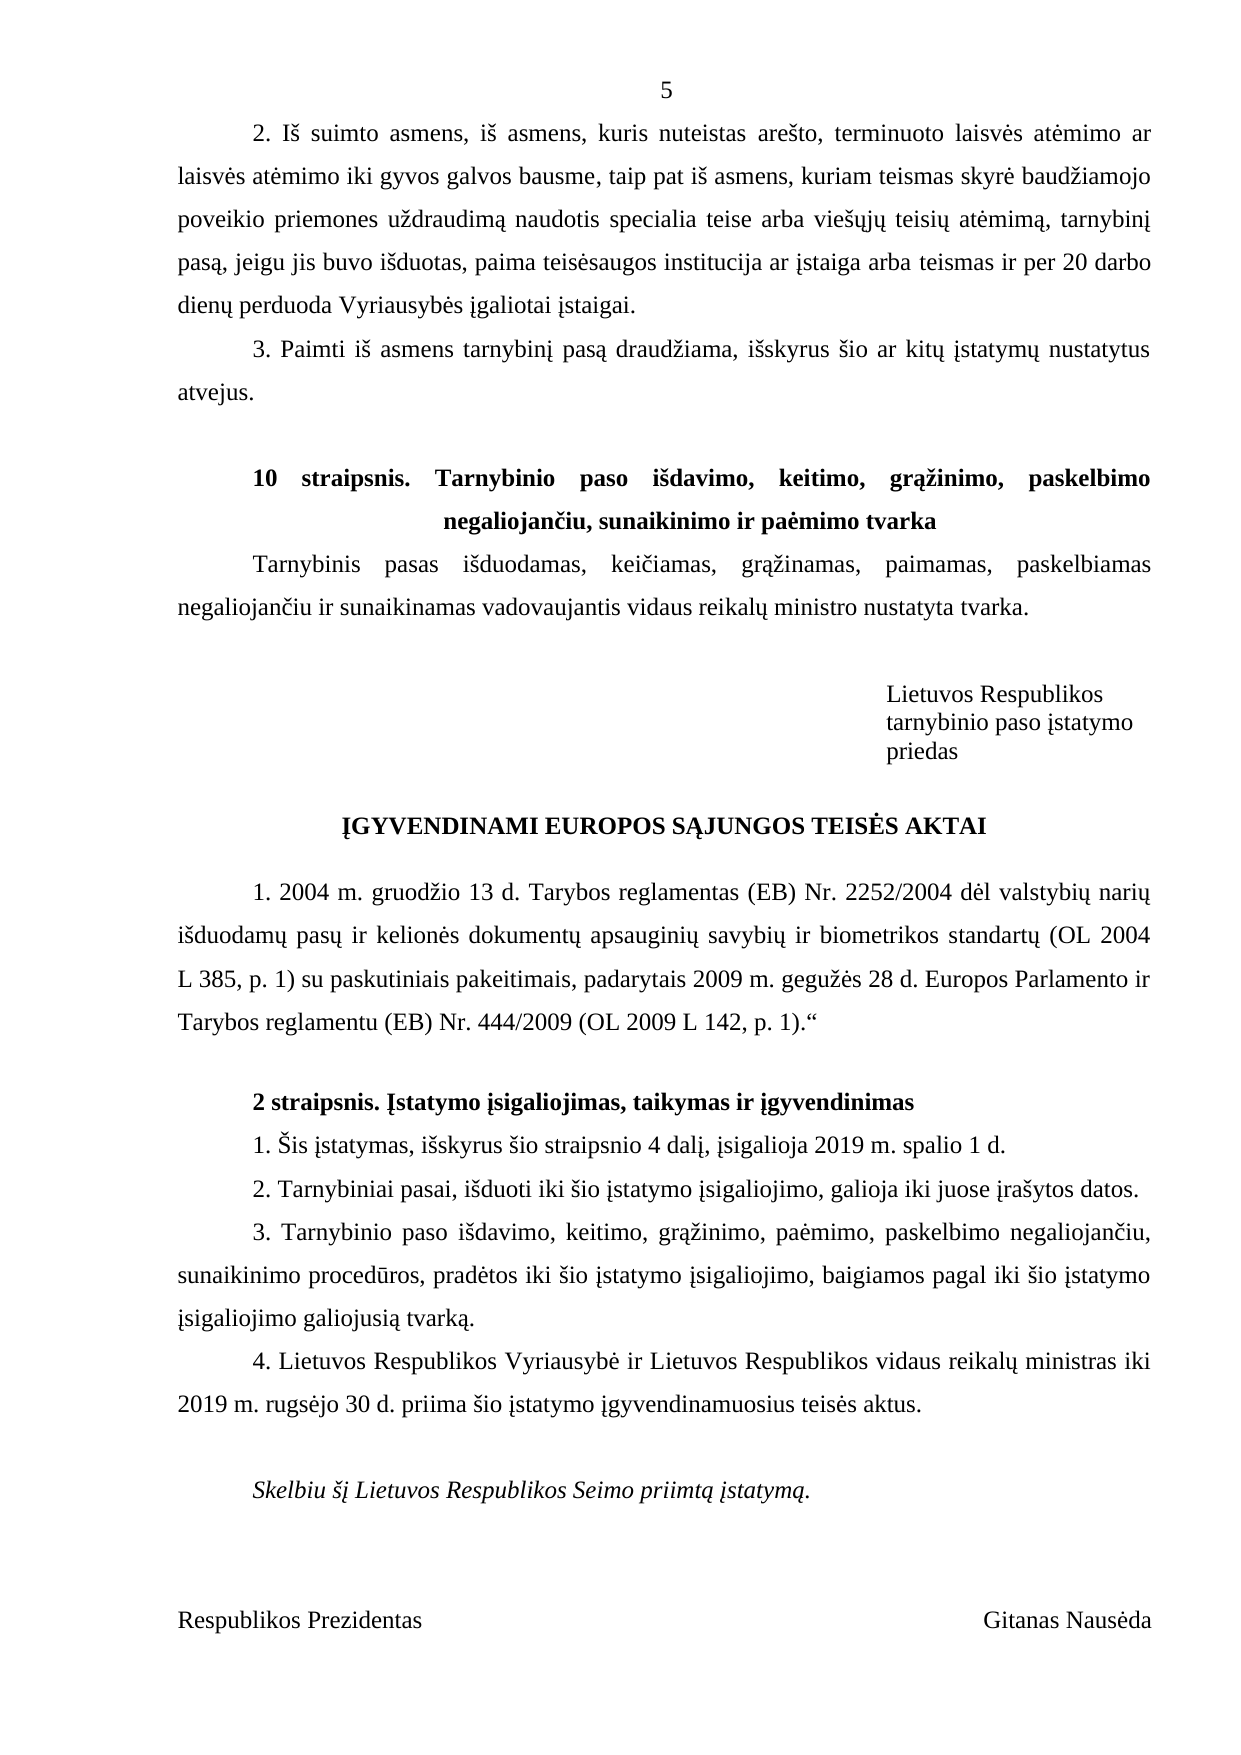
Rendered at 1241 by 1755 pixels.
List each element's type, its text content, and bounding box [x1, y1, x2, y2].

text 3. Tarnybinio paso išdavimo, keitimo, grąžinimo, paėmimo, paskelbimo negaliojančiu, sunaikinimo procedūros, pradėtos iki šio įstatymo įsigaliojimo, baigiamos pagal iki šio įstatymo įsigaliojimo galiojusią tvarką. [177, 1217, 1152, 1332]
text 1. Šis įstatymas, išskyrus šio straipsnio 4 dalį, įsigalioja 2019 m. spalio 1 d. [177, 1131, 1152, 1159]
text ĮGYVENDINAMI EUROPOS SĄJUNGOS TEISĖS AKTAI [177, 802, 1152, 840]
text 2. Tarnybiniai pasai, išduoti iki šio įstatymo įsigaliojimo, galioja iki juose įrašytos datos. [177, 1174, 1152, 1202]
text 1. 2004 m. gruodžio 13 d. Tarybos reglamentas (EB) Nr. 2252/2004 dėl valstybių narių išduodamų pasų ir kelionės dokumentų apsauginių savybių ir biometrikos standartų (OL 2004 L 385, p. 1) su paskutiniais pakeitimais, padarytais 2009 m. gegužės 28 d. Europos Parlamento ir Tarybos reglamentu (EB) Nr. 444/2009 (OL 2009 L 142, p. 1).“ [177, 877, 1152, 1036]
text Respublikos Prezidentas Gitanas Nausėda [177, 1605, 1152, 1634]
text 2. Iš suimto asmens, iš asmens, kuris nuteistas arešto, terminuoto laisvės atėmimo ar laisvės atėmimo iki gyvos galvos bausme, taip pat iš asmens, kuriam teismas skyrė baudžiamojo poveikio priemones uždraudimą naudotis specialia teise arba viešųjų teisių atėmimą, tarnybinį pasą, jeigu jis buvo išduotas, paima teisėsaugos institucija ar įstaiga arba teismas ir per 20 darbo dienų perduoda Vyriausybės įgaliotai įstaigai. [177, 118, 1152, 319]
text 4. Lietuvos Respublikos Vyriausybė ir Lietuvos Respublikos vidaus reikalų ministras iki 2019 m. rugsėjo 30 d. priima šio įstatymo įgyvendinamuosius teisės aktus. [177, 1346, 1152, 1418]
text 3. Paimti iš asmens tarnybinį pasą draudžiama, išskyrus šio ar kitų įstatymų nustatytus atvejus. [177, 334, 1152, 406]
text 2 straipsnis. Įstatymo įsigaliojimas, taikymas ir įgyvendinimas [177, 1087, 1152, 1116]
text Tarnybinis pasas išduodamas, keičiamas, grąžinamas, paimamas, paskelbiamas negaliojančiu ir sunaikinamas vadovaujantis vidaus reikalų ministro nustatyta tvarka. [177, 549, 1152, 621]
text tarnybinio paso įstatymo [177, 707, 1152, 736]
text priedas [177, 736, 1152, 765]
text 10 straipsnis. Tarnybinio paso išdavimo, keitimo, grąžinimo, paskelbimo negaliojančiu, sunaikinimo ir paėmimo tvarka [252, 463, 1152, 535]
text Lietuvos Respublikos [177, 679, 1152, 707]
text Skelbiu šį Lietuvos Respublikos Seimo priimtą įstatymą. [177, 1476, 1152, 1504]
